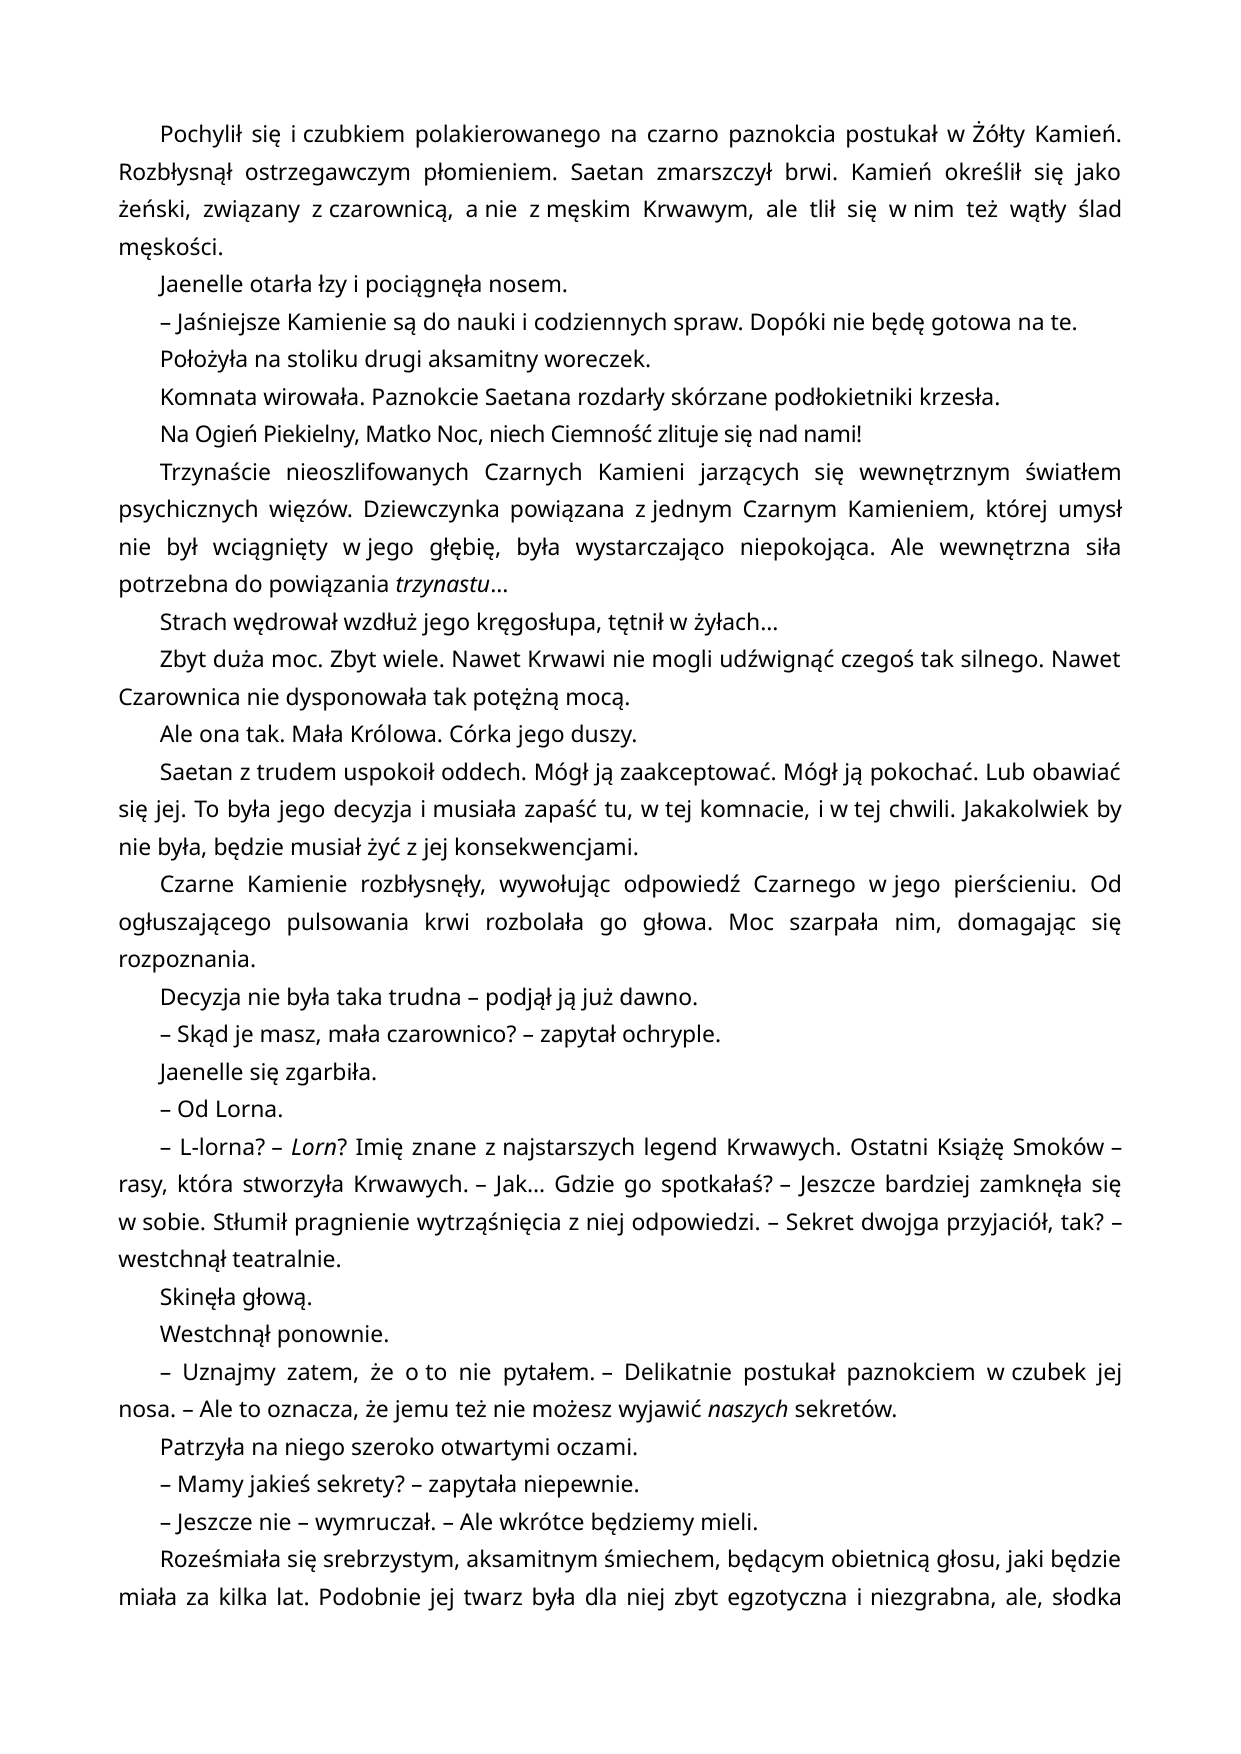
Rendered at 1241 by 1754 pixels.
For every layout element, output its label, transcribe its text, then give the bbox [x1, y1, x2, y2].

text – Skąd je masz, mała czarownico? – zapytał ochryple. [118, 1018, 1122, 1049]
text Jaenelle się zgarbiła. [118, 1056, 1122, 1087]
text Położyła na stoliku drugi aksamitny woreczek. [118, 343, 1122, 374]
text – Uznajmy zatem, że o to nie pytałem. – Delikatnie postukał paznokciem w czubek jej nosa. – Ale to oznacza, że jemu też nie możesz wyjawić naszych sekretów. [118, 1356, 1122, 1424]
text Komnata wirowała. Paznokcie Saetana rozdarły skórzane podłokietniki krzesła. [118, 381, 1122, 412]
text – Jeszcze nie – wymruczał. – Ale wkrótce będziemy mieli. [118, 1506, 1122, 1537]
text Roześmiała się srebrzystym, aksamitnym śmiechem, będącym obietnicą głosu, jaki będzie miała za kilka lat. Podobnie jej twarz była dla niej zbyt egzotyczna i niezgrabna, ale, słodka [118, 1543, 1122, 1612]
text – Jaśniejsze Kamienie są do nauki i codziennych spraw. Dopóki nie będę gotowa na te. [118, 306, 1122, 337]
text Westchnął ponownie. [118, 1318, 1122, 1349]
text Na Ogień Piekielny, Matko Noc, niech Ciemność zlituje się nad nami! [118, 418, 1122, 449]
text Skinęła głową. [118, 1281, 1122, 1312]
text – Mamy jakieś sekrety? – zapytała niepewnie. [118, 1468, 1122, 1499]
text Zbyt duża moc. Zbyt wiele. Nawet Krwawi nie mogli udźwignąć czegoś tak silnego. Nawet Czarownica nie dysponowała tak potężną mocą. [118, 643, 1122, 712]
text Patrzyła na niego szeroko otwartymi oczami. [118, 1431, 1122, 1462]
text Pochylił się i czubkiem polakierowanego na czarno paznokcia postukał w Żółty Kamień. Rozbłysnął ostrzegawczym płomieniem. Saetan zmarszczył brwi. Kamień określił się jako żeński, związany z czarownicą, a nie z męskim Krwawym, ale tlił się w nim też wątły ślad męskości. [118, 118, 1122, 262]
text Trzynaście nieoszlifowanych Czarnych Kamieni jarzących się wewnętrznym światłem psychicznych więzów. Dziewczynka powiązana z jednym Czarnym Kamieniem, której umysł nie był wciągnięty w jego głębię, była wystarczająco niepokojąca. Ale wewnętrzna siła potrzebna do powiązania trzynastu… [118, 456, 1122, 599]
text – Od Lorna. [118, 1093, 1122, 1124]
text Decyzja nie była taka trudna – podjął ją już dawno. [118, 981, 1122, 1012]
text Ale ona tak. Mała Królowa. Córka jego duszy. [118, 718, 1122, 749]
text – L-lorna? – Lorn? Imię znane z najstarszych legend Krwawych. Ostatni Książę Smoków – rasy, która stworzyła Krwawych. – Jak… Gdzie go spotkałaś? – Jeszcze bardziej zamknęła się w sobie. Stłumił pragnienie wytrząśnięcia z niej odpowiedzi. – Sekret dwojga przyjaciół, tak? – westchnął teatralnie. [118, 1131, 1122, 1274]
text Czarne Kamienie rozbłysnęły, wywołując odpowiedź Czarnego w jego pierścieniu. Od ogłuszającego pulsowania krwi rozbolała go głowa. Moc szarpała nim, domagając się rozpoznania. [118, 868, 1122, 974]
text Strach wędrował wzdłuż jego kręgosłupa, tętnił w żyłach… [118, 606, 1122, 637]
text Jaenelle otarła łzy i pociągnęła nosem. [118, 268, 1122, 299]
text Saetan z trudem uspokoił oddech. Mógł ją zaakceptować. Mógł ją pokochać. Lub obawiać się jej. To była jego decyzja i musiała zapaść tu, w tej komnacie, i w tej chwili. Jakakolwiek by nie była, będzie musiał żyć z jej konsekwencjami. [118, 756, 1122, 862]
